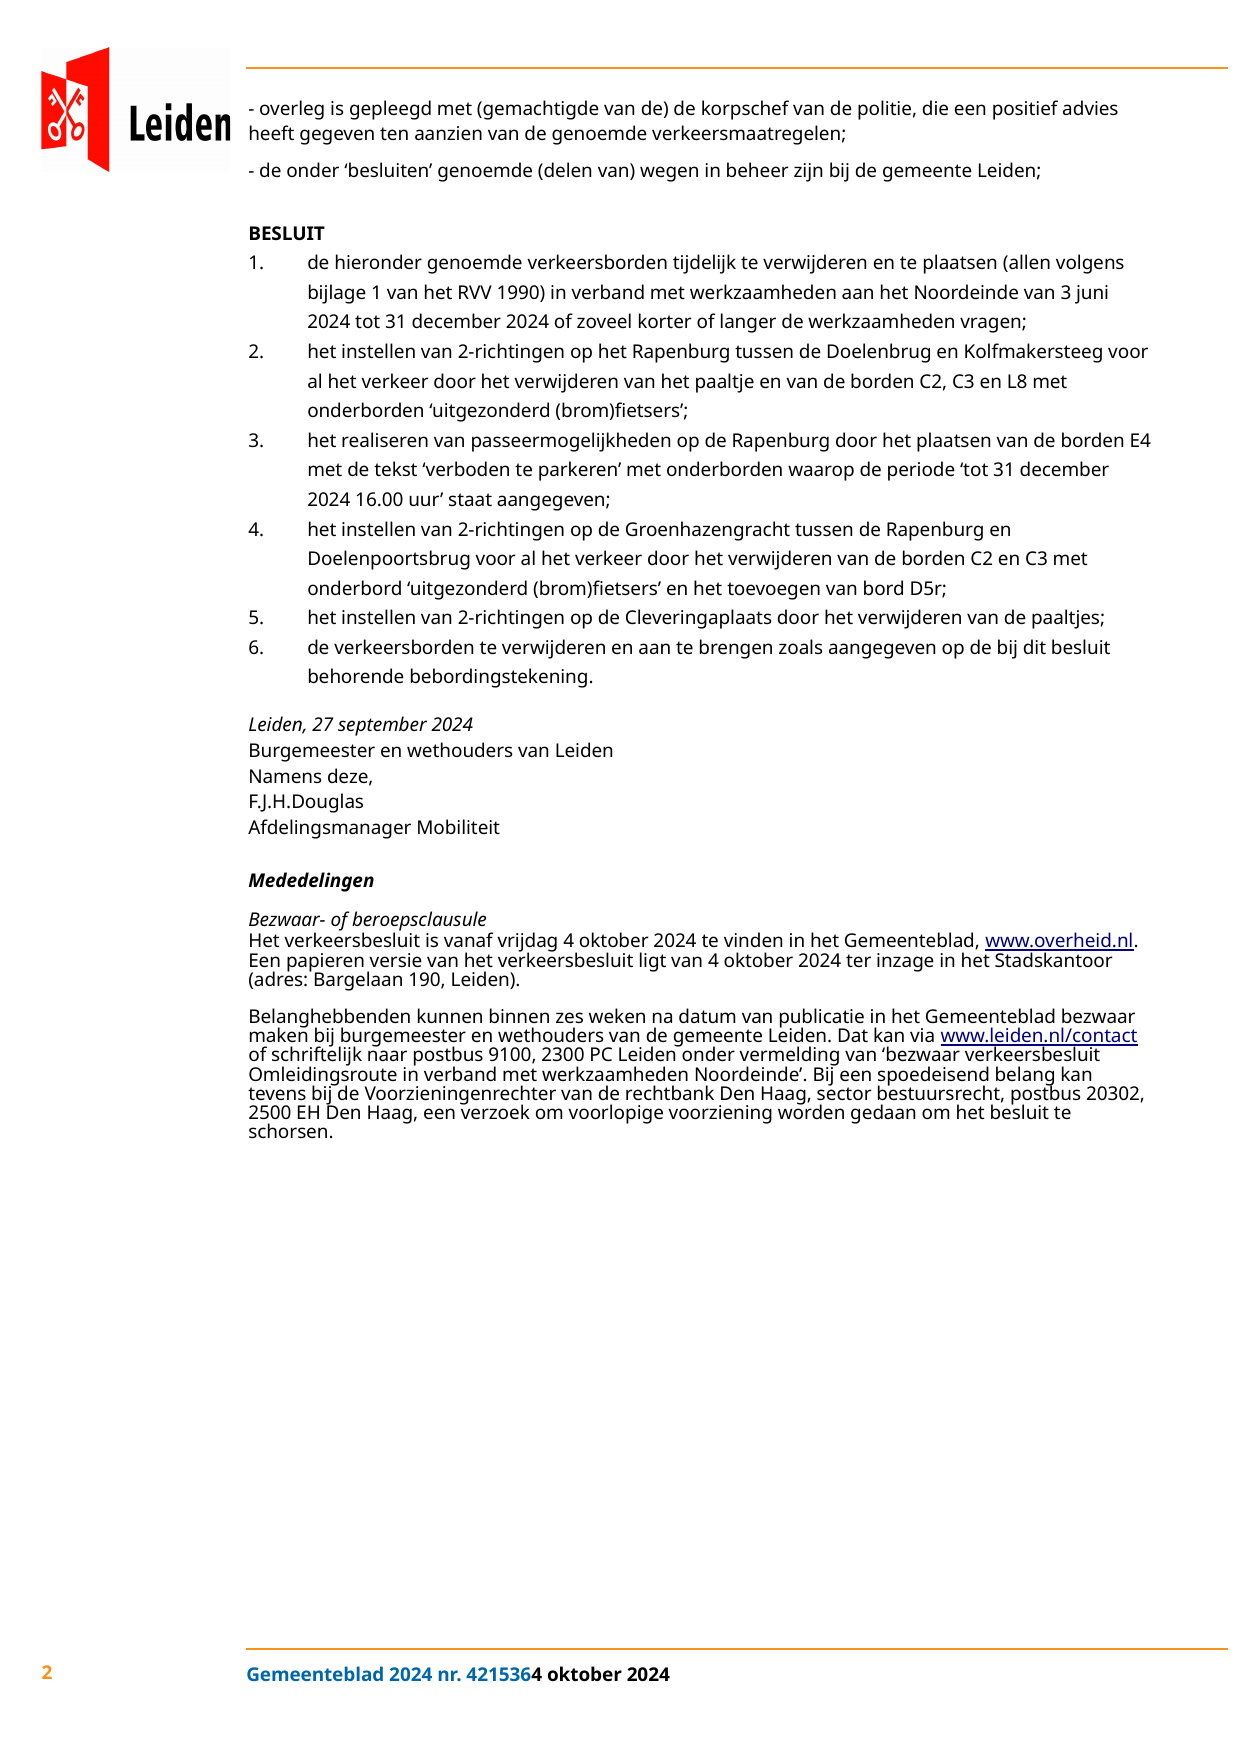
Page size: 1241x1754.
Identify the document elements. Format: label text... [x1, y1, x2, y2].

text Het verkeersbesluit is vanaf vrijdag 4 oktober 2024 te vinden in het Gemeenteblad, www.overheid.nl. Een papieren versie van het verkeersbesluit ligt van 4 oktober 2024 ter inzage in het Stadskantoor (adres: Bargelaan 190, Leiden). [248, 932, 1152, 990]
text - de onder ‘besluiten’ genoemde (delen van) wegen in beheer zijn bij de gemeente Leiden; [248, 157, 1152, 183]
picture [41, 47, 231, 172]
text Leiden, 27 september 2024 [248, 711, 1152, 737]
text Namens deze, [248, 763, 1152, 789]
text Burgemeester en wethouders van Leiden [248, 737, 1152, 763]
text - overleg is gepleegd met (gemachtigde van de) de korpschef van de politie, die een positief advies heeft gegeven ten aanzien van de genoemde verkeersmaatregelen; [248, 95, 1152, 146]
text Mededelingen [248, 867, 1152, 893]
list het instellen van 2-richtingen op de Groenhazengracht tussen de Rapenburg en Doelenpoortsbrug voor al het verkeer door het verwijderen van de borden C2 en C3 met onderbord ‘uitgezonderd (brom)fietsers’ en het toevoegen van bord D5r; [248, 516, 1152, 601]
text BESLUIT [248, 220, 1152, 246]
list het instellen van 2-richtingen op het Rapenburg tussen de Doelenbrug en Kolfmakersteeg voor al het verkeer door het verwijderen van het paaltje en van de borden C2, C3 en L8 met onderborden ‘uitgezonderd (brom)fietsers’; [248, 338, 1152, 423]
text Belanghebbenden kunnen binnen zes weken na datum van publicatie in het Gemeenteblad bezwaar maken bij burgemeester en wethouders van de gemeente Leiden. Dat kan via www.leiden.nl/contact of schriftelijk naar postbus 9100, 2300 PC Leiden onder vermelding van ‘bezwaar verkeersbesluit Omleidingsroute in verband met werkzaamheden Noordeinde’. Bij een spoedeisend belang kan tevens bij de Voorzieningenrechter van de rechtbank Den Haag, sector bestuursrecht, postbus 20302, 2500 EH Den Haag, een verzoek om voorlopige voorziening worden gedaan om het besluit te schorsen. [248, 1008, 1152, 1143]
list de verkeersborden te verwijderen en aan te brengen zoals aangegeven op de bij dit besluit behorende bebordingstekening. [248, 634, 1152, 689]
text Bezwaar- of beroepsclausule [248, 907, 1152, 932]
text Afdelingsmanager Mobiliteit [248, 814, 1152, 840]
text F.J.H.Douglas [248, 789, 1152, 814]
list de hieronder genoemde verkeersborden tijdelijk te verwijderen en te plaatsen (allen volgens bijlage 1 van het RVV 1990) in verband met werkzaamheden aan het Noordeinde van 3 juni 2024 tot 31 december 2024 of zoveel korter of langer de werkzaamheden vragen; [248, 249, 1152, 334]
list het instellen van 2-richtingen op de Cleveringaplaats door het verwijderen van de paaltjes; [248, 604, 1152, 630]
list het realiseren van passeermogelijkheden op de Rapenburg door het plaatsen van de borden E4 met de tekst ‘verboden te parkeren’ met onderborden waarop de periode ‘tot 31 december 2024 16.00 uur’ staat aangegeven; [248, 427, 1152, 512]
